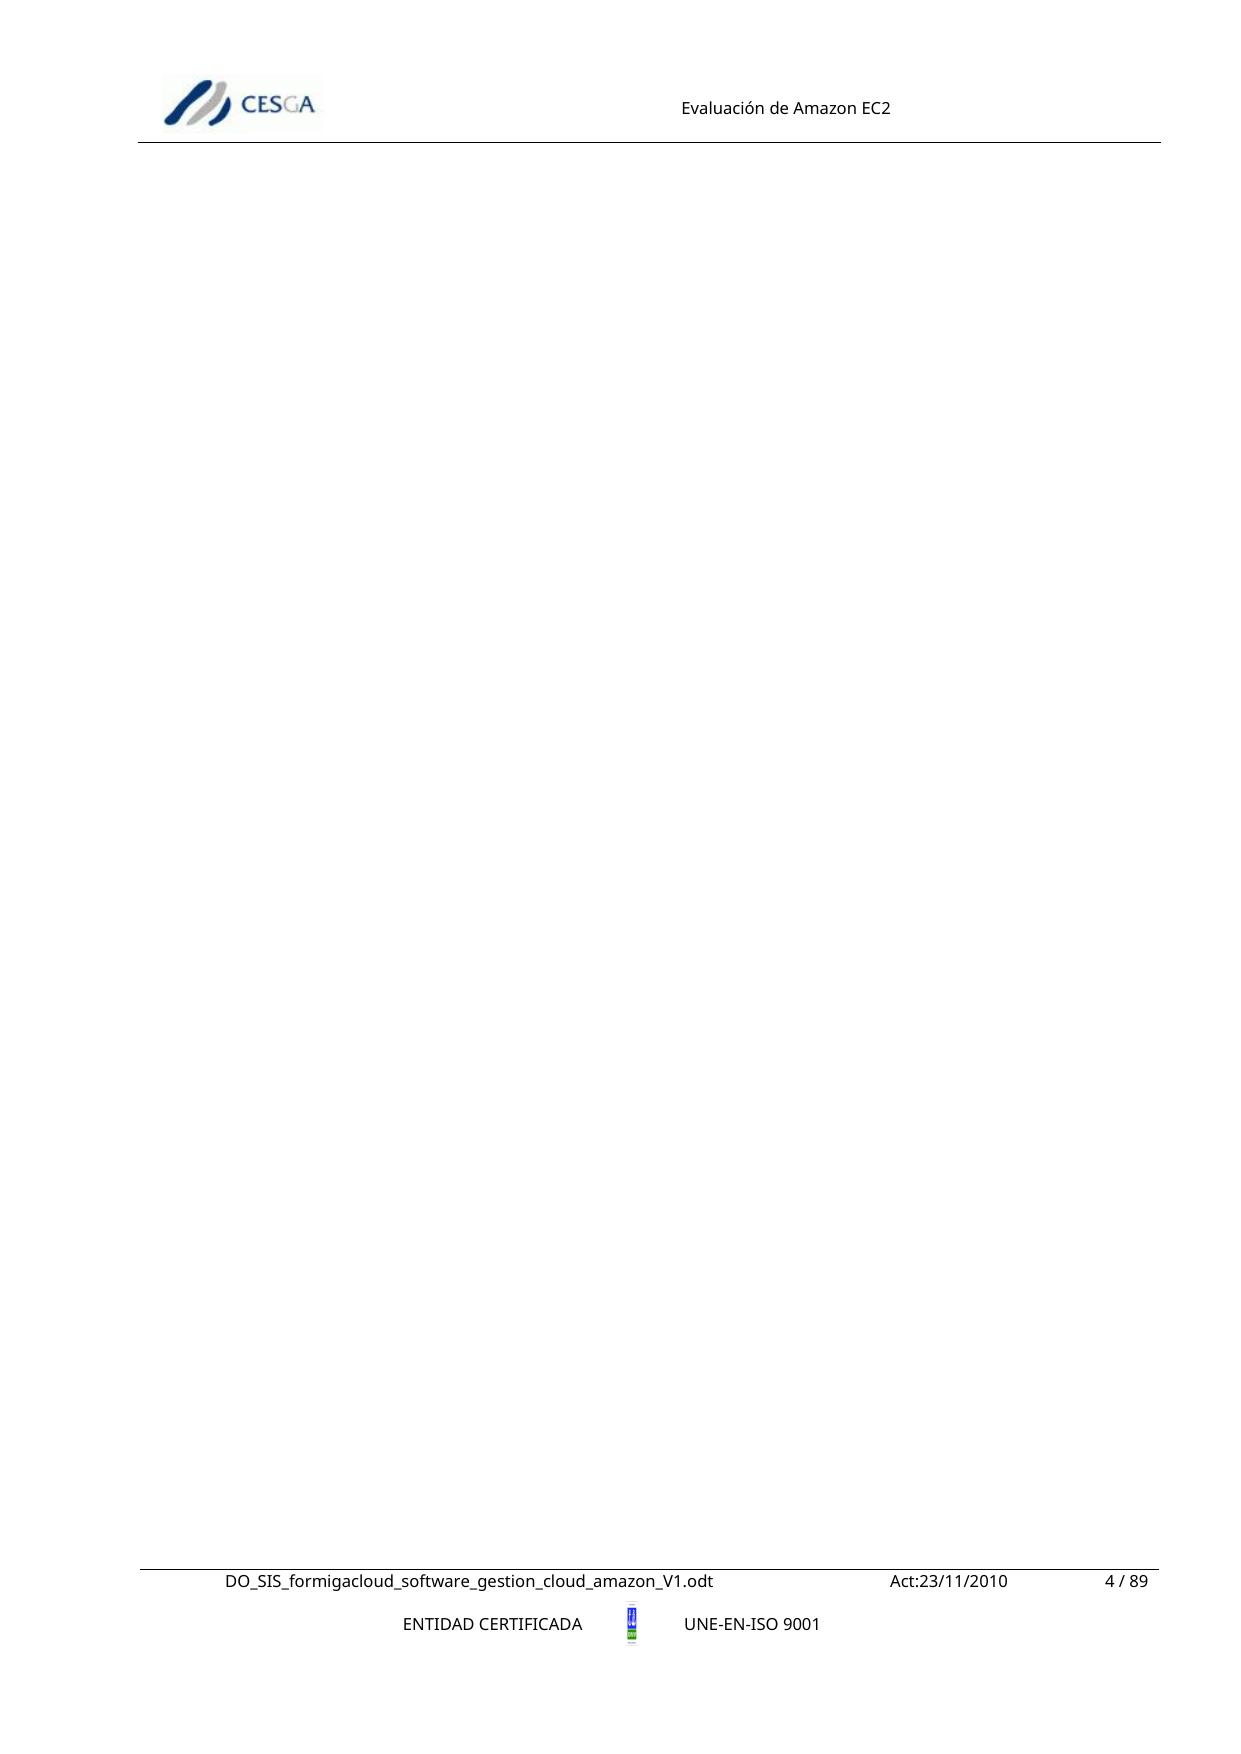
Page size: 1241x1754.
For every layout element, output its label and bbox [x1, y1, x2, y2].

picture [162, 74, 328, 136]
picture [625, 1601, 639, 1646]
